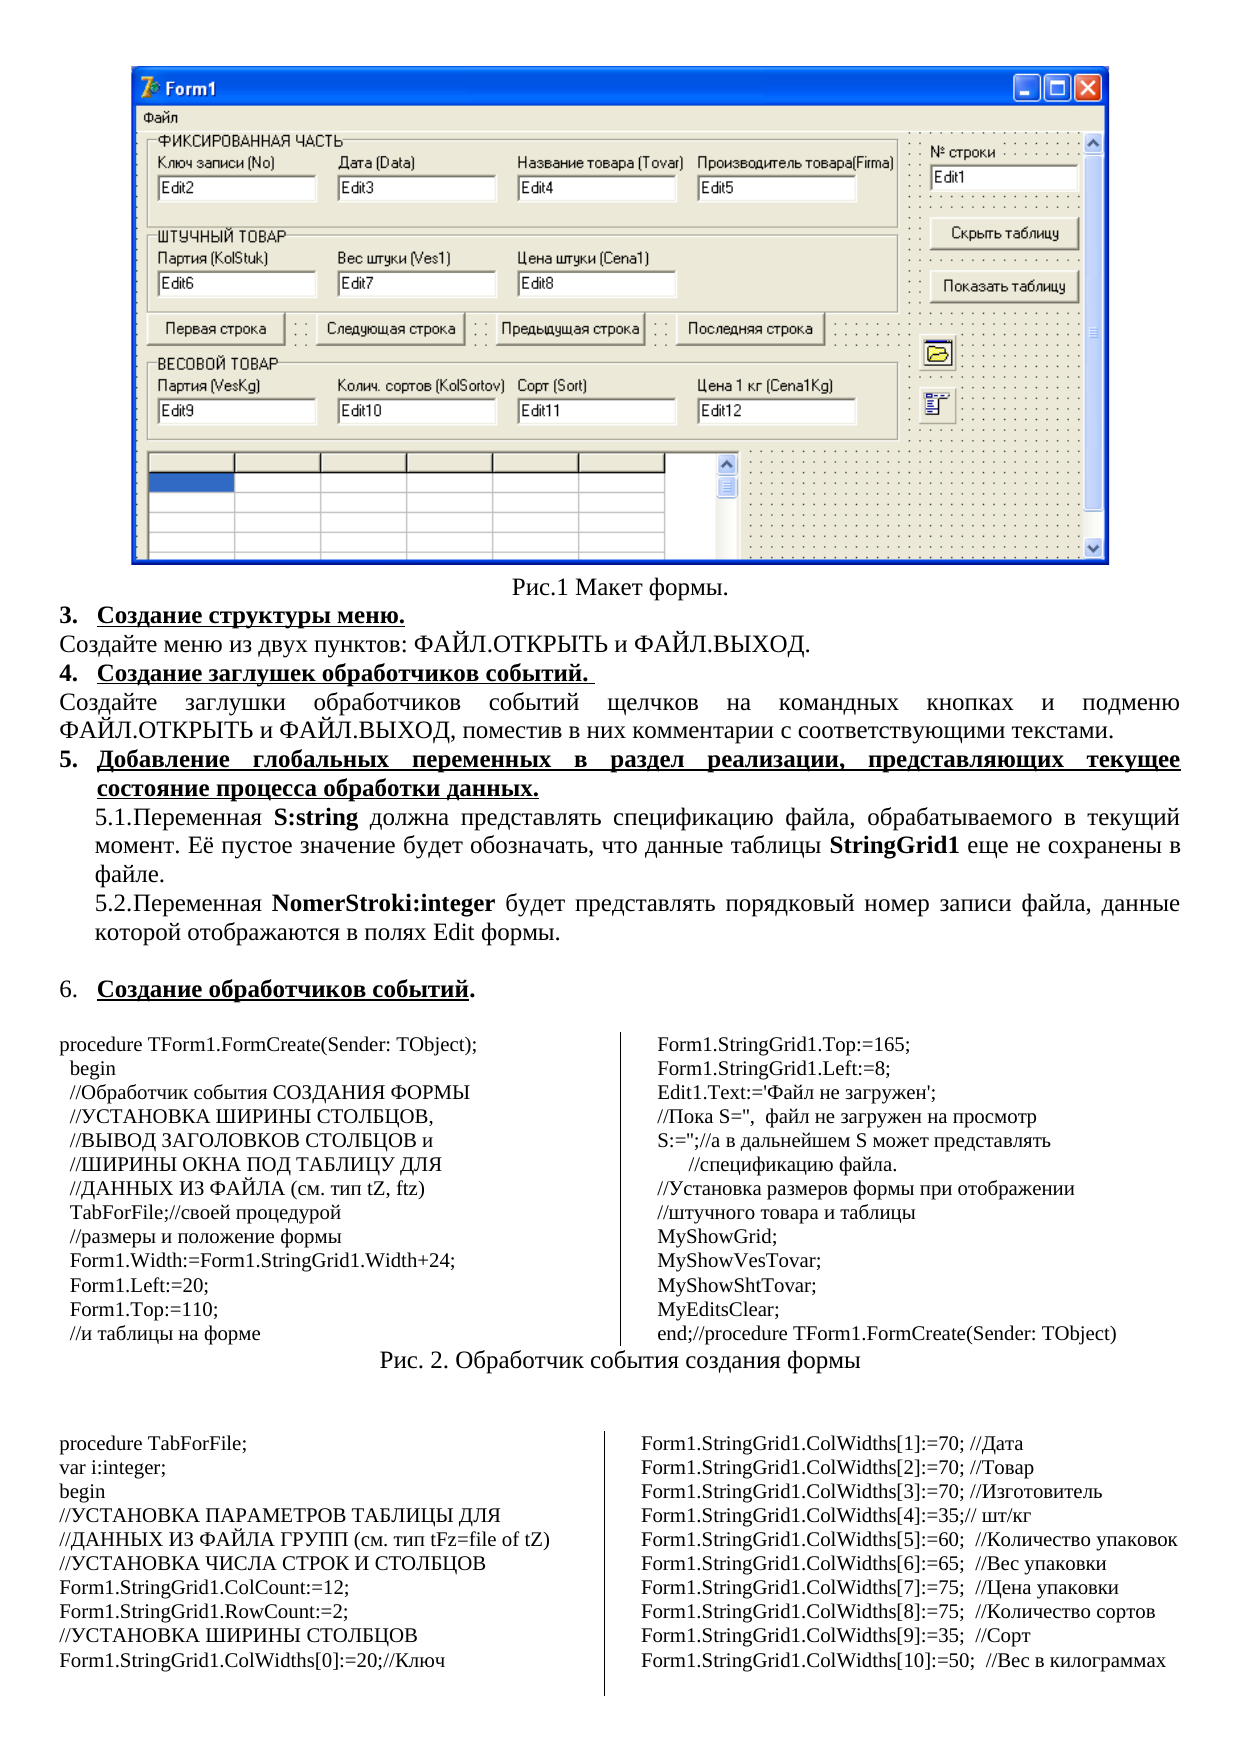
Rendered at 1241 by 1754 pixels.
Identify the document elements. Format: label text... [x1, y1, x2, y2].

text procedure TabForFile; [59, 1431, 567, 1455]
text procedure TForm1.FormCreate(Sender: TObject); [59, 1032, 593, 1056]
text end;//procedure TForm1.FormCreate(Sender: TObject) [647, 1321, 1181, 1345]
list Переменная NomerStroki:integer будет представлять порядковый номер записи файла, данные которой отображаются в полях Edit формы. [94, 888, 1181, 946]
text begin [59, 1479, 567, 1503]
text Form1.StringGrid1.ColCount:=12; [59, 1575, 567, 1599]
text Form1.Top:=110; [59, 1297, 593, 1321]
text //спецификацию файла. [647, 1152, 1181, 1176]
text Form1.StringGrid1.ColWidths[2]:=70; //Товар [641, 1455, 1181, 1479]
text S:='';//а в дальнейшем S может представлять [647, 1128, 1181, 1152]
text Form1.StringGrid1.ColWidths[10]:=50; //Вес в килограммах [641, 1647, 1181, 1672]
text Создайте заглушки обработчиков событий щелчков на командных кнопках и подменю ФАЙЛ.ОТКРЫТЬ и ФАЙЛ.ВЫХОД, поместив в них комментарии с соответствующими текстами. [59, 687, 1181, 744]
text Form1.StringGrid1.ColWidths[6]:=65; //Вес упаковки [641, 1551, 1181, 1575]
text Form1.StringGrid1.RowCount:=2; [59, 1599, 567, 1623]
text //и таблицы на форме [59, 1321, 593, 1345]
text Form1.Left:=20; [59, 1272, 593, 1297]
list Создание обработчиков событий. [59, 974, 1181, 1003]
text //ДАННЫХ ИЗ ФАЙЛА (см. тип tZ, ftz) [59, 1176, 593, 1200]
text MyShowGrid; [647, 1224, 1181, 1248]
text //ВЫВОД ЗАГОЛОВКОВ СТОЛБЦОВ и [59, 1128, 593, 1152]
text //Обработчик события СОЗДАНИЯ ФОРМЫ [59, 1080, 593, 1104]
list Добавление глобальных переменных в раздел реализации, представляющих текущее состояние процесса обработки данных. [59, 744, 1181, 802]
text Form1.StringGrid1.ColWidths[8]:=75; //Количество сортов [641, 1599, 1181, 1623]
text begin [59, 1056, 593, 1080]
text //ДАННЫХ ИЗ ФАЙЛА ГРУПП (см. тип tFz=file of tZ) [59, 1527, 567, 1551]
text Form1.StringGrid1.ColWidths[0]:=20;//Ключ [59, 1647, 567, 1672]
text //размеры и положение формы [59, 1224, 593, 1248]
text Form1.StringGrid1.Top:=165; [647, 1032, 1181, 1056]
text Form1.StringGrid1.ColWidths[5]:=60; //Количество упаковок [641, 1527, 1181, 1551]
text Создайте меню из двух пунктов: ФАЙЛ.ОТКРЫТЬ и ФАЙЛ.ВЫХОД. [59, 629, 1181, 658]
text Рис. 2. Обработчик события создания формы [59, 1345, 1181, 1373]
text //УСТАНОВКА ЧИСЛА СТРОК И СТОЛБЦОВ [59, 1551, 567, 1575]
list Создание заглушек обработчиков событий. [59, 658, 1181, 687]
text Form1.StringGrid1.ColWidths[9]:=35; //Сорт [641, 1623, 1181, 1647]
text //УСТАНОВКА ШИРИНЫ СТОЛБЦОВ [59, 1623, 567, 1647]
text var i:integer; [59, 1455, 567, 1479]
text MyShowVesTovar; [647, 1248, 1181, 1272]
text //штучного товара и таблицы [647, 1200, 1181, 1224]
text Form1.Width:=Form1.StringGrid1.Width+24; [59, 1248, 593, 1272]
list Создание структуры меню. [59, 601, 1181, 629]
text Edit1.Text:='Файл не загружен'; [647, 1080, 1181, 1104]
picture [131, 66, 1110, 565]
text TabForFile;//своей процедурой [59, 1200, 593, 1224]
text Рис.1 Макет формы. [59, 572, 1181, 601]
text Form1.StringGrid1.ColWidths[4]:=35;// шт/кг [641, 1503, 1181, 1527]
text MyShowShtTovar; [647, 1272, 1181, 1297]
text //ШИРИНЫ ОКНА ПОД ТАБЛИЦУ ДЛЯ [59, 1152, 593, 1176]
text //УСТАНОВКА ШИРИНЫ СТОЛБЦОВ, [59, 1104, 593, 1128]
text Form1.StringGrid1.ColWidths[1]:=70; //Дата [641, 1431, 1181, 1455]
text //Пока S='', файл не загружен на просмотр [647, 1104, 1181, 1128]
list Переменная S:string должна представлять спецификацию файла, обрабатываемого в текущий момент. Её пустое значение будет обозначать, что данные таблицы StringGrid1 еще не сохранены в файле. [94, 802, 1181, 888]
text //Установка размеров формы при отображении [647, 1176, 1181, 1200]
text Form1.StringGrid1.Left:=8; [647, 1056, 1181, 1080]
text Form1.StringGrid1.ColWidths[3]:=70; //Изготовитель [641, 1479, 1181, 1503]
text MyEditsClear; [647, 1297, 1181, 1321]
text //УСТАНОВКА ПАРАМЕТРОВ ТАБЛИЦЫ ДЛЯ [59, 1503, 567, 1527]
text Form1.StringGrid1.ColWidths[7]:=75; //Цена упаковки [641, 1575, 1181, 1599]
